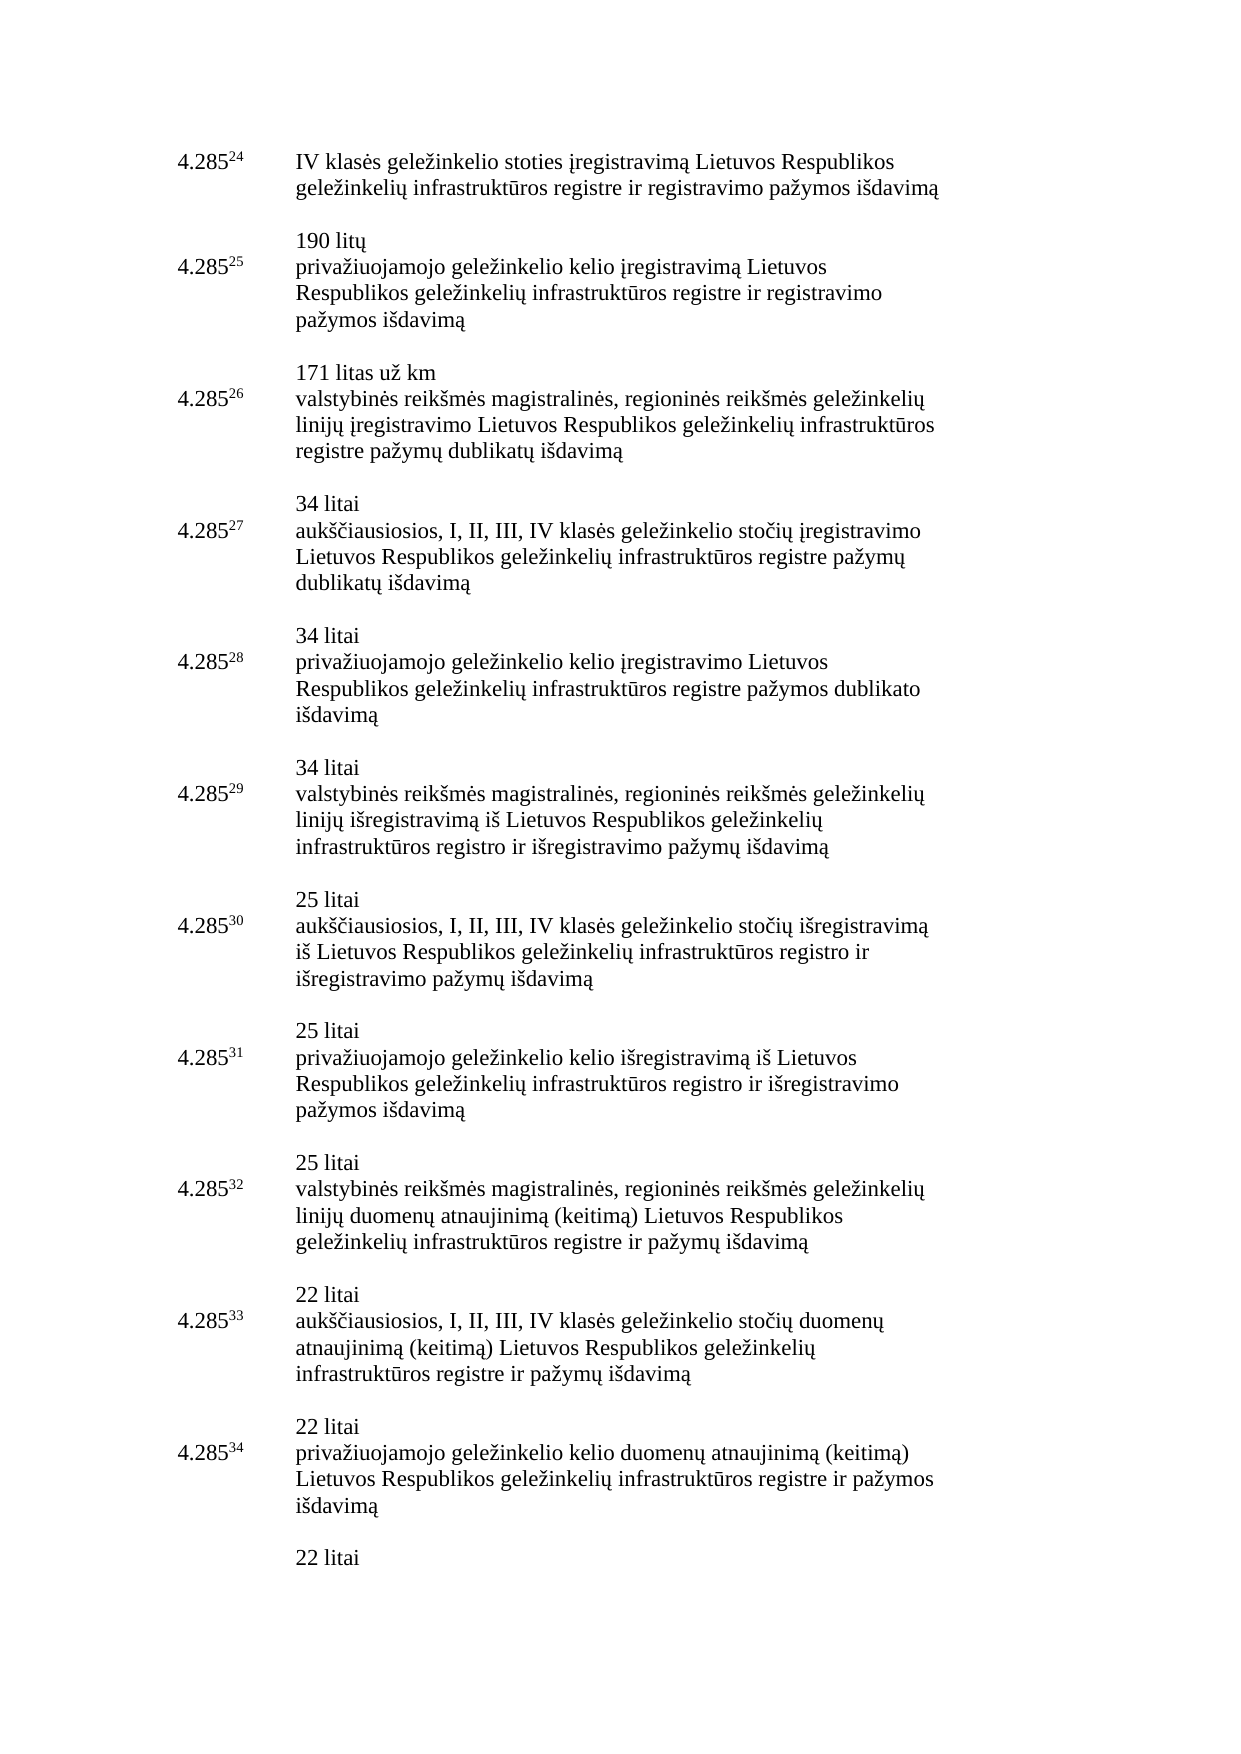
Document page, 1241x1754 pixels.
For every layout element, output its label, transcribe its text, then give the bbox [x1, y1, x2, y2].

text 4.28529 valstybinės reikšmės magistralinės, regioninės reikšmės geležinkelių linijų išregistravimą iš Lietuvos Respublikos geležinkelių infrastruktūros registro ir išregistravimo pažymų išdavimą 25 litai [177, 780, 945, 912]
text 4.28526 valstybinės reikšmės magistralinės, regioninės reikšmės geležinkelių linijų įregistravimo Lietuvos Respublikos geležinkelių infrastruktūros registre pažymų dublikatų išdavimą 34 litai [177, 385, 945, 517]
text 4.28525 privažiuojamojo geležinkelio kelio įregistravimą Lietuvos Respublikos geležinkelių infrastruktūros registre ir registravimo pažymos išdavimą 171 litas už km [177, 253, 945, 385]
text 4.28524 IV klasės geležinkelio stoties įregistravimą Lietuvos Respublikos geležinkelių infrastruktūros registre ir registravimo pažymos išdavimą 190 litų [177, 148, 945, 253]
text 4.28527 aukščiausiosios, I, II, III, IV klasės geležinkelio stočių įregistravimo Lietuvos Respublikos geležinkelių infrastruktūros registre pažymų dublikatų išdavimą 34 litai [177, 517, 945, 648]
text 4.28534 privažiuojamojo geležinkelio kelio duomenų atnaujinimą (keitimą) Lietuvos Respublikos geležinkelių infrastruktūros registre ir pažymos išdavimą 22 litai [177, 1439, 945, 1571]
text 4.28532 valstybinės reikšmės magistralinės, regioninės reikšmės geležinkelių linijų duomenų atnaujinimą (keitimą) Lietuvos Respublikos geležinkelių infrastruktūros registre ir pažymų išdavimą 22 litai [177, 1176, 945, 1307]
text 4.28528 privažiuojamojo geležinkelio kelio įregistravimo Lietuvos Respublikos geležinkelių infrastruktūros registre pažymos dublikato išdavimą 34 litai [177, 648, 945, 780]
text 4.28530 aukščiausiosios, I, II, III, IV klasės geležinkelio stočių išregistravimą iš Lietuvos Respublikos geležinkelių infrastruktūros registro ir išregistravimo pažymų išdavimą 25 litai [177, 912, 945, 1044]
text 4.28531 privažiuojamojo geležinkelio kelio išregistravimą iš Lietuvos Respublikos geležinkelių infrastruktūros registro ir išregistravimo pažymos išdavimą 25 litai [177, 1044, 945, 1176]
text 4.28533 aukščiausiosios, I, II, III, IV klasės geležinkelio stočių duomenų atnaujinimą (keitimą) Lietuvos Respublikos geležinkelių infrastruktūros registre ir pažymų išdavimą 22 litai [177, 1307, 945, 1439]
